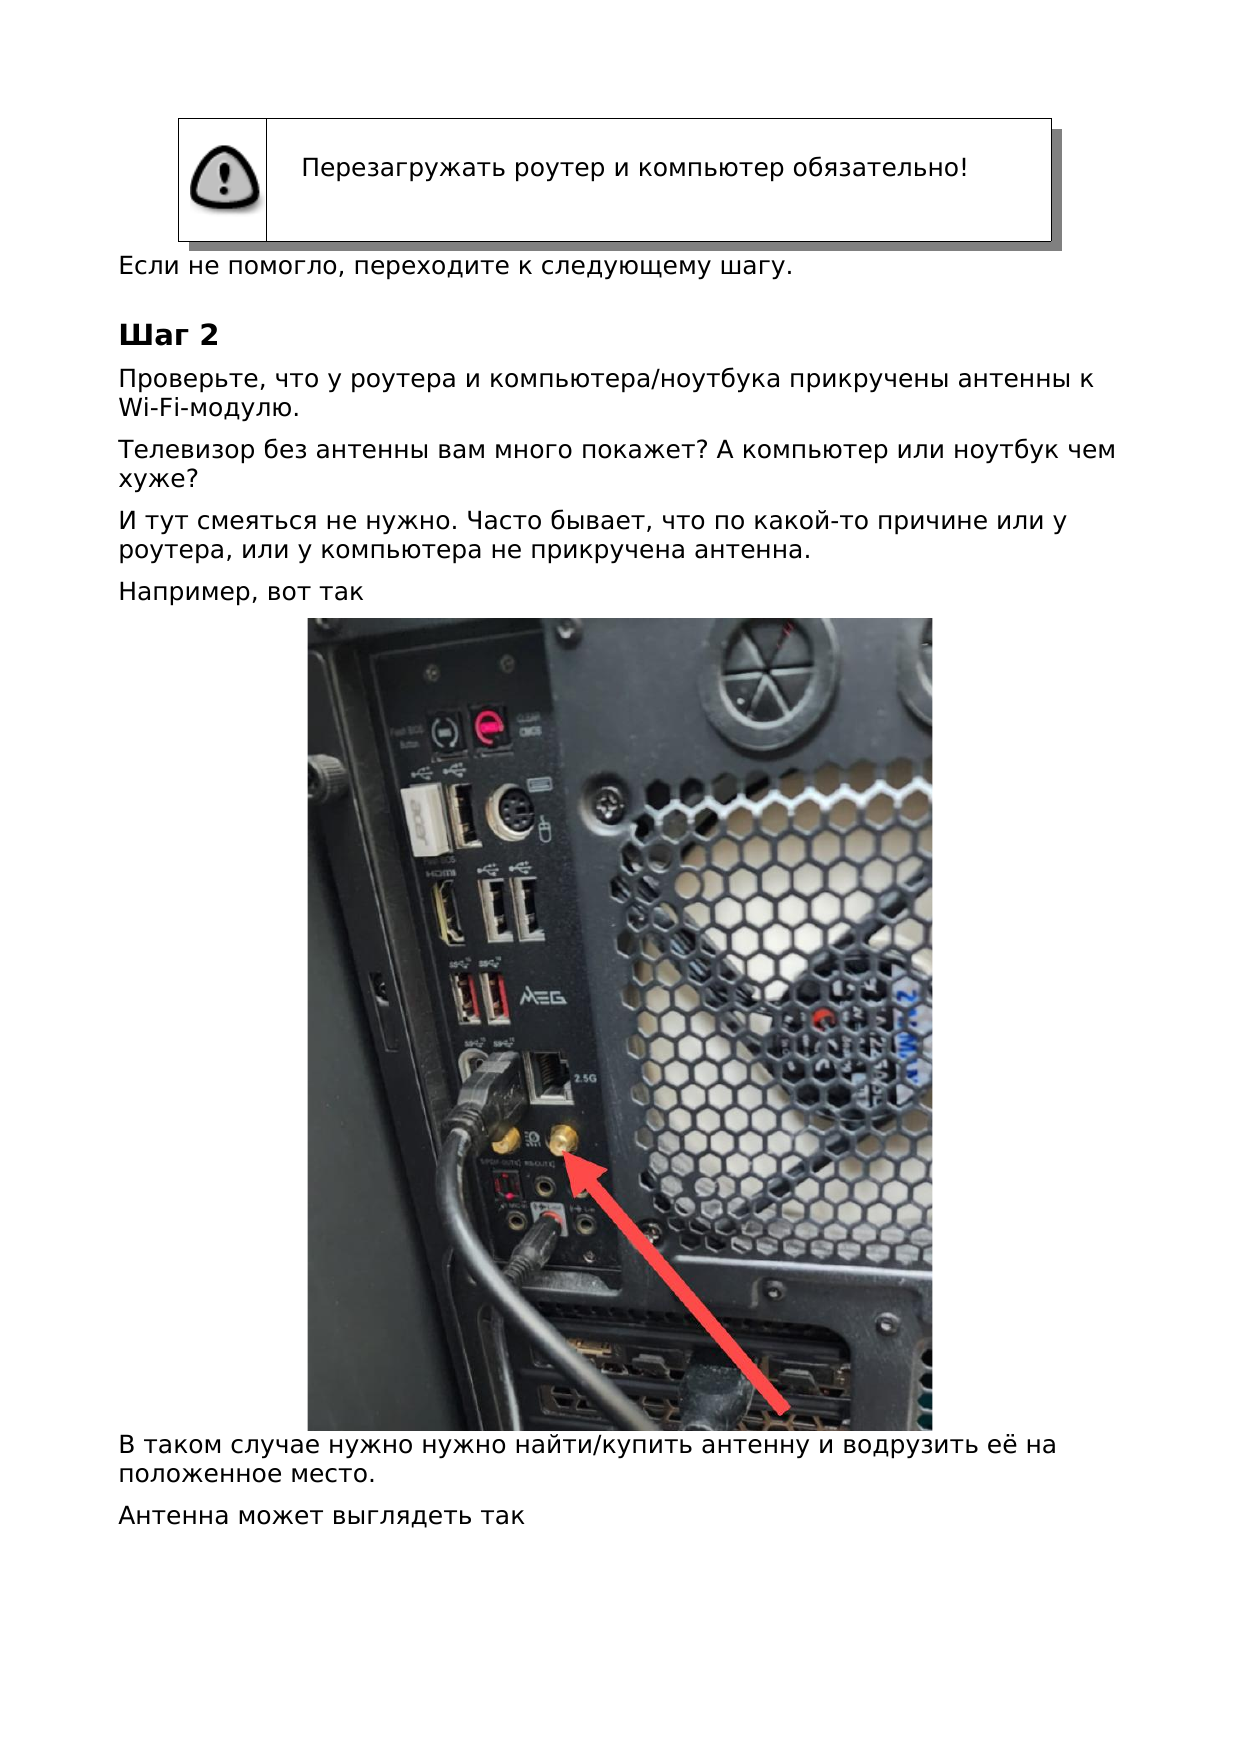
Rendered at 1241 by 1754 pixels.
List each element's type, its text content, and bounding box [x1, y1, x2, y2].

text Антенна может выглядеть так [118, 1501, 1122, 1530]
table_header [179, 119, 266, 241]
table_header Перезагружать роутер и компьютер обязательно! [267, 119, 1051, 241]
text Телевизор без антенны вам много покажет? А компьютер или ноутбук чем хуже? [118, 435, 1122, 493]
text И тут смеяться не нужно. Часто бывает, что по какой-то причине или у роутера, или у компьютера не прикручена антенна. [118, 506, 1122, 564]
text Например, вот так [118, 577, 1122, 606]
picture [307, 618, 933, 1431]
text В таком случае нужно нужно найти/купить антенну и водрузить её на положенное место. [118, 1141, 1122, 1488]
picture [190, 141, 266, 217]
text Если не помогло, переходите к следующему шагу. [118, 251, 1122, 280]
subtitle Шаг 2 [118, 318, 1122, 352]
text Проверьте, что у роутера и компьютера/ноутбука прикручены антенны к Wi-Fi-модулю. [118, 364, 1122, 423]
